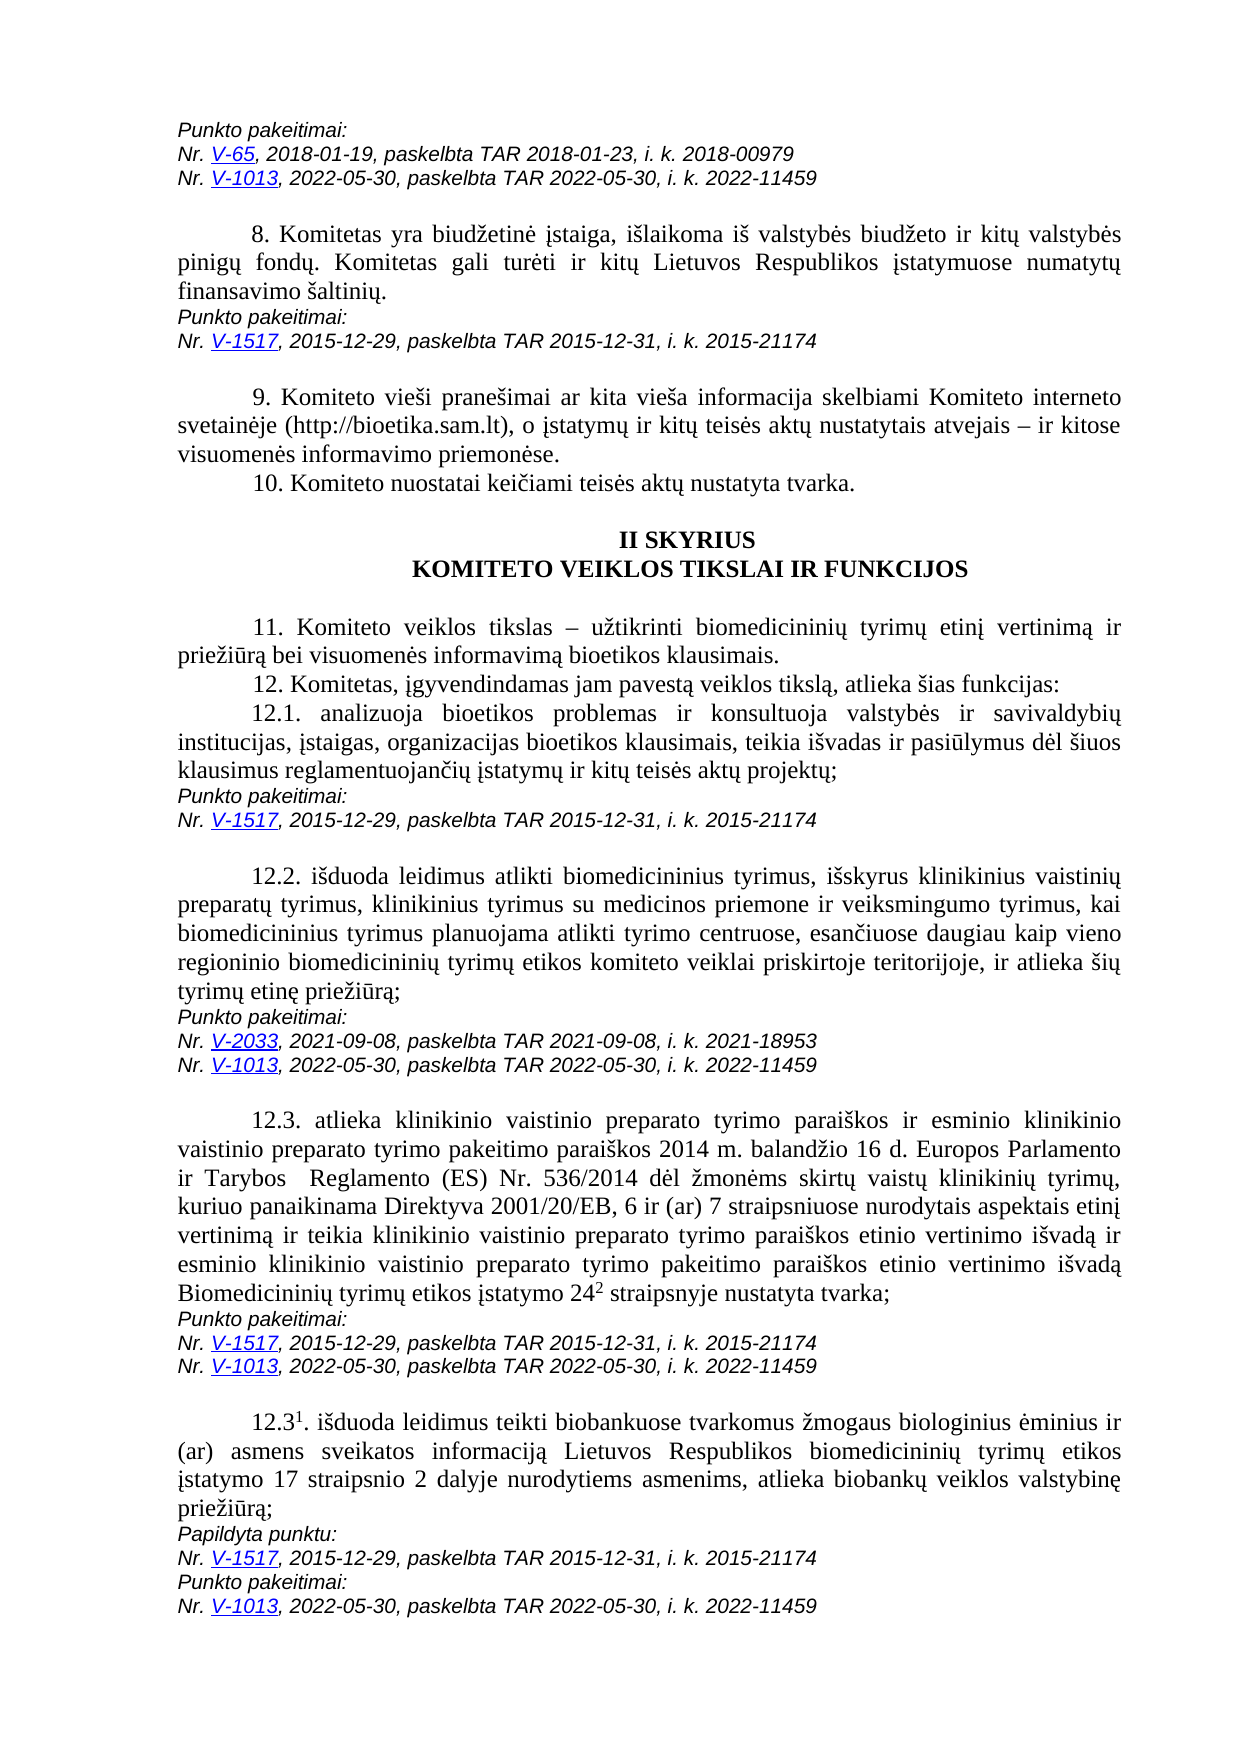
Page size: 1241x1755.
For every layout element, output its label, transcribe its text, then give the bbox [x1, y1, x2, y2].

text 9. Komiteto vieši pranešimai ar kita vieša informacija skelbiami Komiteto interneto svetainėje (http://bioetika.sam.lt), o įstatymų ir kitų teisės aktų nustatytais atvejais – ir kitose visuomenės informavimo priemonėse. [177, 382, 1122, 468]
text Papildyta punktu: [177, 1522, 1122, 1546]
text KOMITETO VEIKLOS TIKSLAI IR FUNKCIJOS [177, 554, 1122, 583]
text 12.3. atlieka klinikinio vaistinio preparato tyrimo paraiškos ir esminio klinikinio vaistinio preparato tyrimo pakeitimo paraiškos 2014 m. balandžio 16 d. Europos Parlamento ir Tarybos Reglamento (ES) Nr. 536/2014 dėl žmonėms skirtų vaistų klinikinių tyrimų, kuriuo panaikinama Direktyva 2001/20/EB, 6 ir (ar) 7 straipsniuose nurodytais aspektais etinį vertinimą ir teikia klinikinio vaistinio preparato tyrimo paraiškos etinio vertinimo išvadą ir esminio klinikinio vaistinio preparato tyrimo pakeitimo paraiškos etinio vertinimo išvadą Biomedicininių tyrimų etikos įstatymo 242 straipsnyje nustatyta tvarka; [177, 1105, 1122, 1306]
text 8. Komitetas yra biudžetinė įstaiga, išlaikoma iš valstybės biudžeto ir kitų valstybės pinigų fondų. Komitetas gali turėti ir kitų Lietuvos Respublikos įstatymuose numatytų finansavimo šaltinių. [177, 219, 1122, 305]
text II skyrius [177, 525, 1122, 554]
text Punkto pakeitimai: [177, 1306, 1122, 1330]
text Nr. V-1517, 2015-12-29, paskelbta TAR 2015-12-31, i. k. 2015-21174 [177, 1546, 1122, 1570]
text Punkto pakeitimai: [177, 118, 1122, 142]
text 12.31. išduoda leidimus teikti biobankuose tvarkomus žmogaus biologinius ėminius ir (ar) asmens sveikatos informaciją Lietuvos Respublikos biomedicininių tyrimų etikos įstatymo 17 straipsnio 2 dalyje nurodytiems asmenims, atlieka biobankų veiklos valstybinę priežiūrą; [177, 1407, 1122, 1522]
text Nr. V-2033, 2021-09-08, paskelbta TAR 2021-09-08, i. k. 2021-18953 [177, 1028, 1122, 1052]
text 10. Komiteto nuostatai keičiami teisės aktų nustatyta tvarka. [177, 468, 1122, 497]
text 12.1. analizuoja bioetikos problemas ir konsultuoja valstybės ir savivaldybių institucijas, įstaigas, organizacijas bioetikos klausimais, teikia išvadas ir pasiūlymus dėl šiuos klausimus reglamentuojančių įstatymų ir kitų teisės aktų projektų; [177, 698, 1122, 784]
text Nr. V-1517, 2015-12-29, paskelbta TAR 2015-12-31, i. k. 2015-21174 [177, 329, 1122, 353]
text Punkto pakeitimai: [177, 784, 1122, 808]
text Nr. V-1517, 2015-12-29, paskelbta TAR 2015-12-31, i. k. 2015-21174 [177, 1330, 1122, 1354]
text Nr. V-1013, 2022-05-30, paskelbta TAR 2022-05-30, i. k. 2022-11459 [177, 166, 1122, 190]
text 11. Komiteto veiklos tikslas – užtikrinti biomedicininių tyrimų etinį vertinimą ir priežiūrą bei visuomenės informavimą bioetikos klausimais. [177, 612, 1122, 669]
text Punkto pakeitimai: [177, 1004, 1122, 1028]
text Nr. V-65, 2018-01-19, paskelbta TAR 2018-01-23, i. k. 2018-00979 [177, 142, 1122, 166]
text 12.2. išduoda leidimus atlikti biomedicininius tyrimus, išskyrus klinikinius vaistinių preparatų tyrimus, klinikinius tyrimus su medicinos priemone ir veiksmingumo tyrimus, kai biomedicininius tyrimus planuojama atlikti tyrimo centruose, esančiuose daugiau kaip vieno regioninio biomedicininių tyrimų etikos komiteto veiklai priskirtoje teritorijoje, ir atlieka šių tyrimų etinę priežiūrą; [177, 861, 1122, 1004]
text Nr. V-1013, 2022-05-30, paskelbta TAR 2022-05-30, i. k. 2022-11459 [177, 1594, 1122, 1618]
text Punkto pakeitimai: [177, 1570, 1122, 1594]
text Nr. V-1013, 2022-05-30, paskelbta TAR 2022-05-30, i. k. 2022-11459 [177, 1354, 1122, 1378]
text 12. Komitetas, įgyvendindamas jam pavestą veiklos tikslą, atlieka šias funkcijas: [177, 669, 1122, 698]
text Nr. V-1517, 2015-12-29, paskelbta TAR 2015-12-31, i. k. 2015-21174 [177, 808, 1122, 832]
text Nr. V-1013, 2022-05-30, paskelbta TAR 2022-05-30, i. k. 2022-11459 [177, 1052, 1122, 1076]
text Punkto pakeitimai: [177, 305, 1122, 329]
